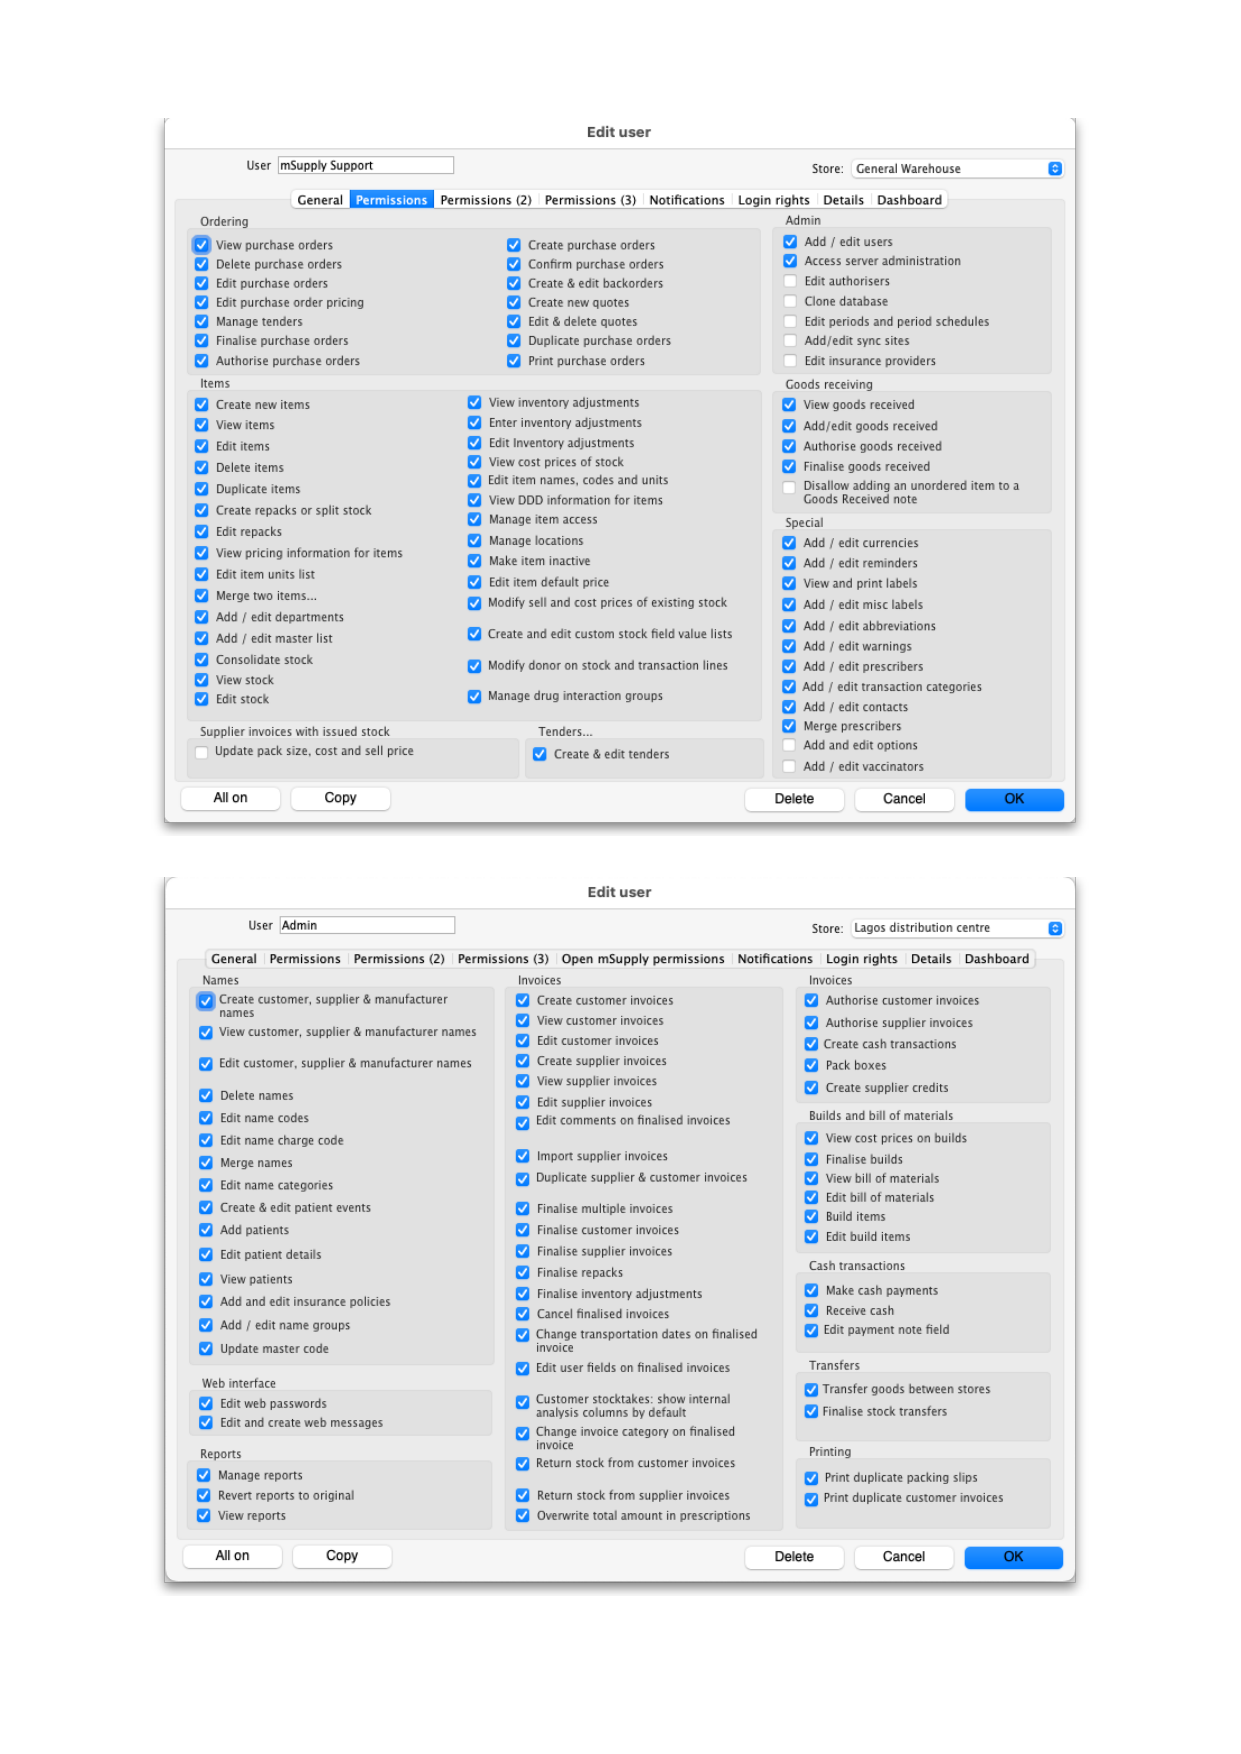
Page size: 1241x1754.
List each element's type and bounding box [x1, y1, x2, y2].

picture [151, 877, 1089, 1596]
picture [151, 118, 1089, 836]
